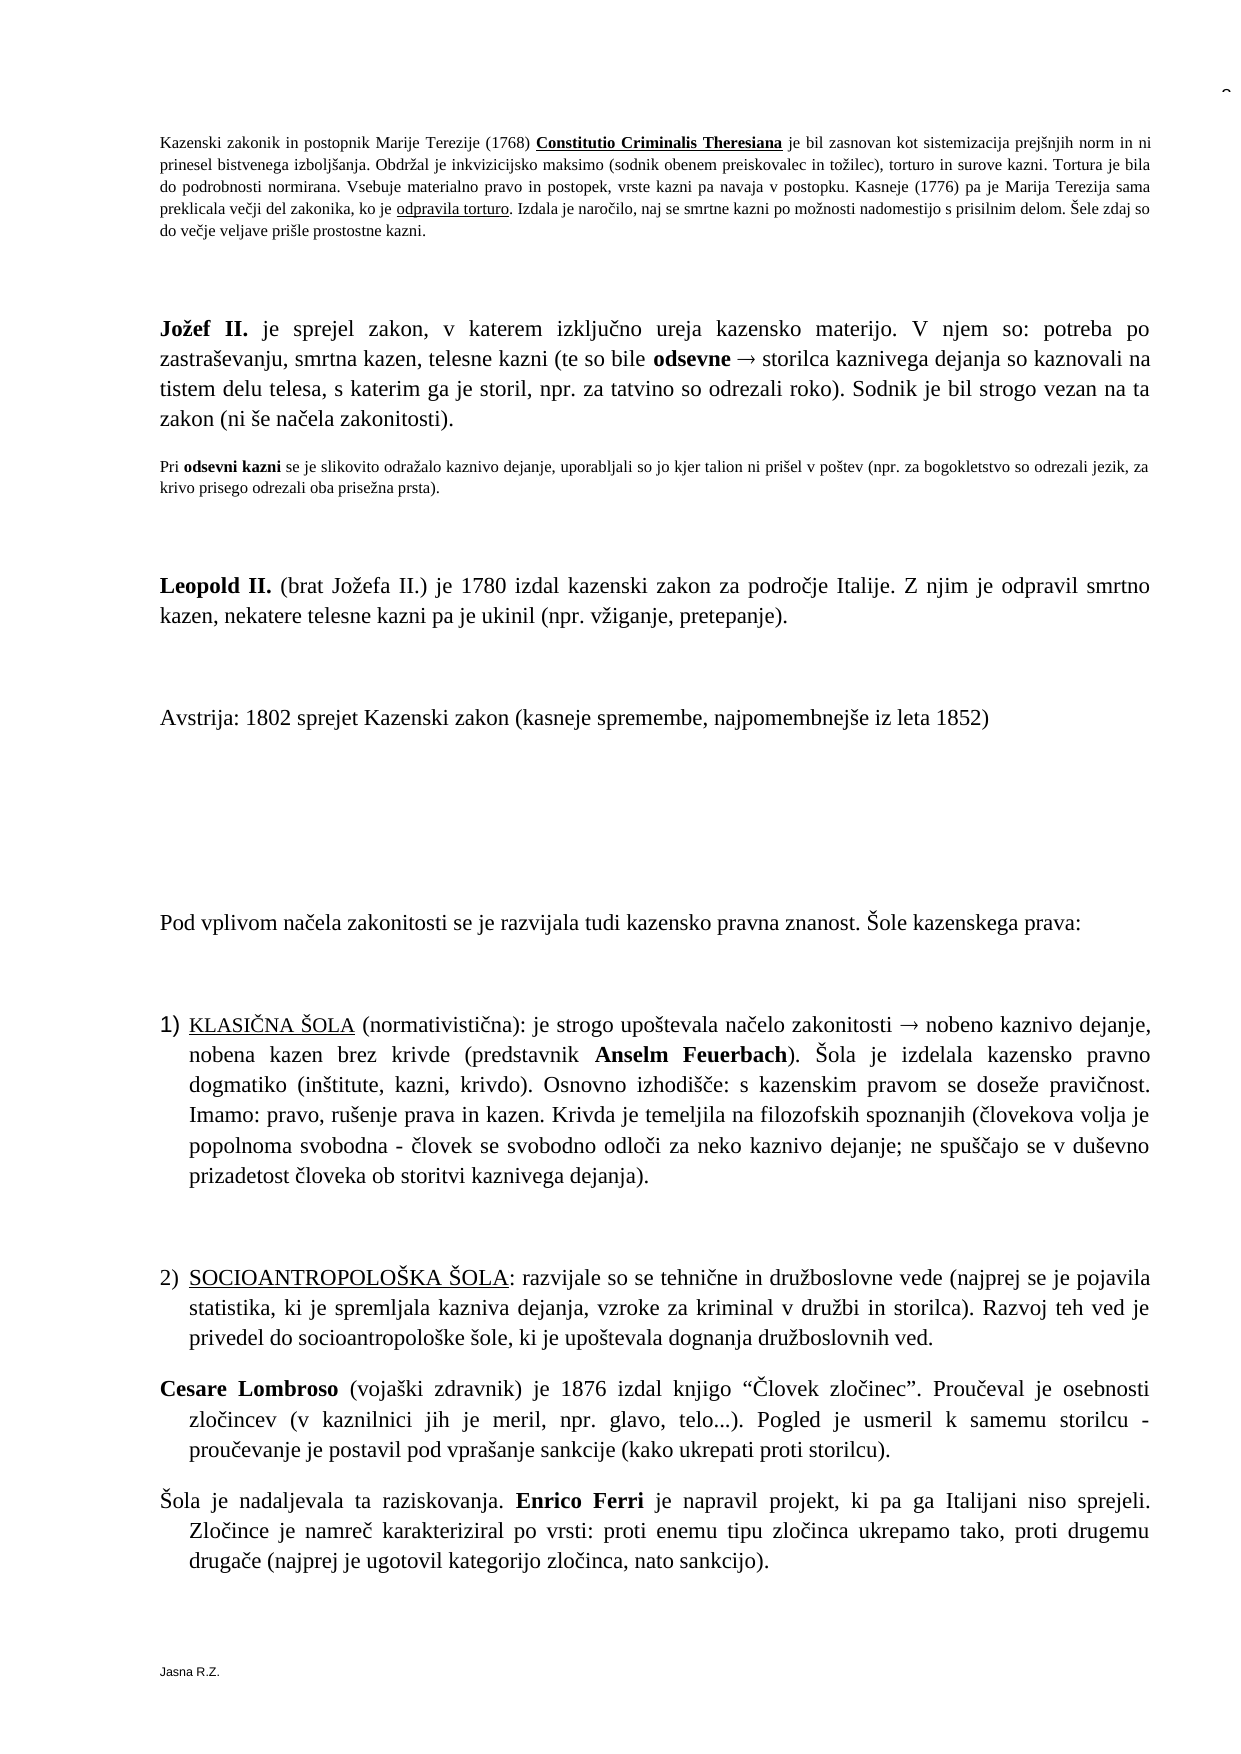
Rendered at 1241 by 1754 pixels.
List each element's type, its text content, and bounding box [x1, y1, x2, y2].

text Leopold II. (brat Jožefa II.) je 1780 izdal kazenski zakon za področje Italije. Z njim je odpravil smrtno kazen, nekatere telesne kazni pa je ukinil (npr. vžiganje, pretepanje). [159, 572, 1152, 629]
text Šola je nadaljevala ta raziskovanja. Enrico Ferri je napravil projekt, ki pa ga Italijani niso sprejeli. Zločince je namreč karakteriziral po vrsti: proti enemu tipu zločinca ukrepamo tako, proti drugemu drugače (najprej je ugotovil kategorijo zločinca, nato sankcijo). [159, 1487, 1152, 1574]
list KLASIČNA ŠOLA (normativistična): je strogo upoštevala načelo zakonitosti  nobeno kaznivo dejanje, nobena kazen brez krivde (predstavnik Anselm Feuerbach). Šola je izdelala kazensko pravno dogmatiko (inštitute, kazni, krivdo). Osnovno izhodišče: s kazenskim pravom se doseže pravičnost. Imamo: pravo, rušenje prava in kazen. Krivda je temeljila na filozofskih spoznanjih (človekova volja je popolnoma svobodna - človek se svobodno odloči za neko kaznivo dejanje; ne spuščajo se v duševno prizadetost človeka ob storitvi kaznivega dejanja). [159, 1011, 1152, 1188]
text Pri odsevni kazni se je slikovito odražalo kaznivo dejanje, uporabljali so jo kjer talion ni prišel v poštev (npr. za bogokletstvo so odrezali jezik, za krivo prisego odrezali oba prisežna prsta). [159, 456, 1152, 497]
text Cesare Lombroso (vojaški zdravnik) je 1876 izdal knjigo “Človek zločinec”. Proučeval je osebnosti zločincev (v kaznilnici jih je meril, npr. glavo, telo...). Pogled je usmeril k samemu storilcu - proučevanje je postavil pod vprašanje sankcije (kako ukrepati proti storilcu). [159, 1375, 1152, 1462]
text Jožef II. je sprejel zakon, v katerem izključno ureja kazensko materijo. V njem so: potreba po zastraševanju, smrtna kazen, telesne kazni (te so bile odsevne  storilca kaznivega dejanja so kaznovali na tistem delu telesa, s katerim ga je storil, npr. za tatvino so odrezali roko). Sodnik je bil strogo vezan na ta zakon (ni še načela zakonitosti). [159, 315, 1152, 432]
list SOCIOANTROPOLOŠKA ŠOLA: razvijale so se tehnične in družboslovne vede (najprej se je pojavila statistika, ki je spremljala kazniva dejanja, vzroke za kriminal v družbi in storilca). Razvoj teh ved je privedel do socioantropološke šole, ki je upoštevala dognanja družboslovnih ved. [159, 1264, 1152, 1351]
text Kazenski zakonik in postopnik Marije Terezije (1768) Constitutio Criminalis Theresiana je bil zasnovan kot sistemizacija prejšnjih norm in ni prinesel bistvenega izboljšanja. Obdržal je inkvizicijsko maksimo (sodnik obenem preiskovalec in tožilec), torturo in surove kazni. Tortura je bila do podrobnosti normirana. Vsebuje materialno pravo in postopek, vrste kazni pa navaja v postopku. Kasneje (1776) pa je Marija Terezija sama preklicala večji del zakonika, ko je odpravila torturo. Izdala je naročilo, naj se smrtne kazni po možnosti nadomestijo s prisilnim delom. Šele zdaj so do večje veljave prišle prostostne kazni. [159, 133, 1152, 240]
text Pod vplivom načela zakonitosti se je razvijala tudi kazensko pravna znanost. Šole kazenskega prava: [159, 909, 1152, 935]
text Avstrija: 1802 sprejet Kazenski zakon (kasneje spremembe, najpomembnejše iz leta 1852) [159, 704, 1152, 731]
